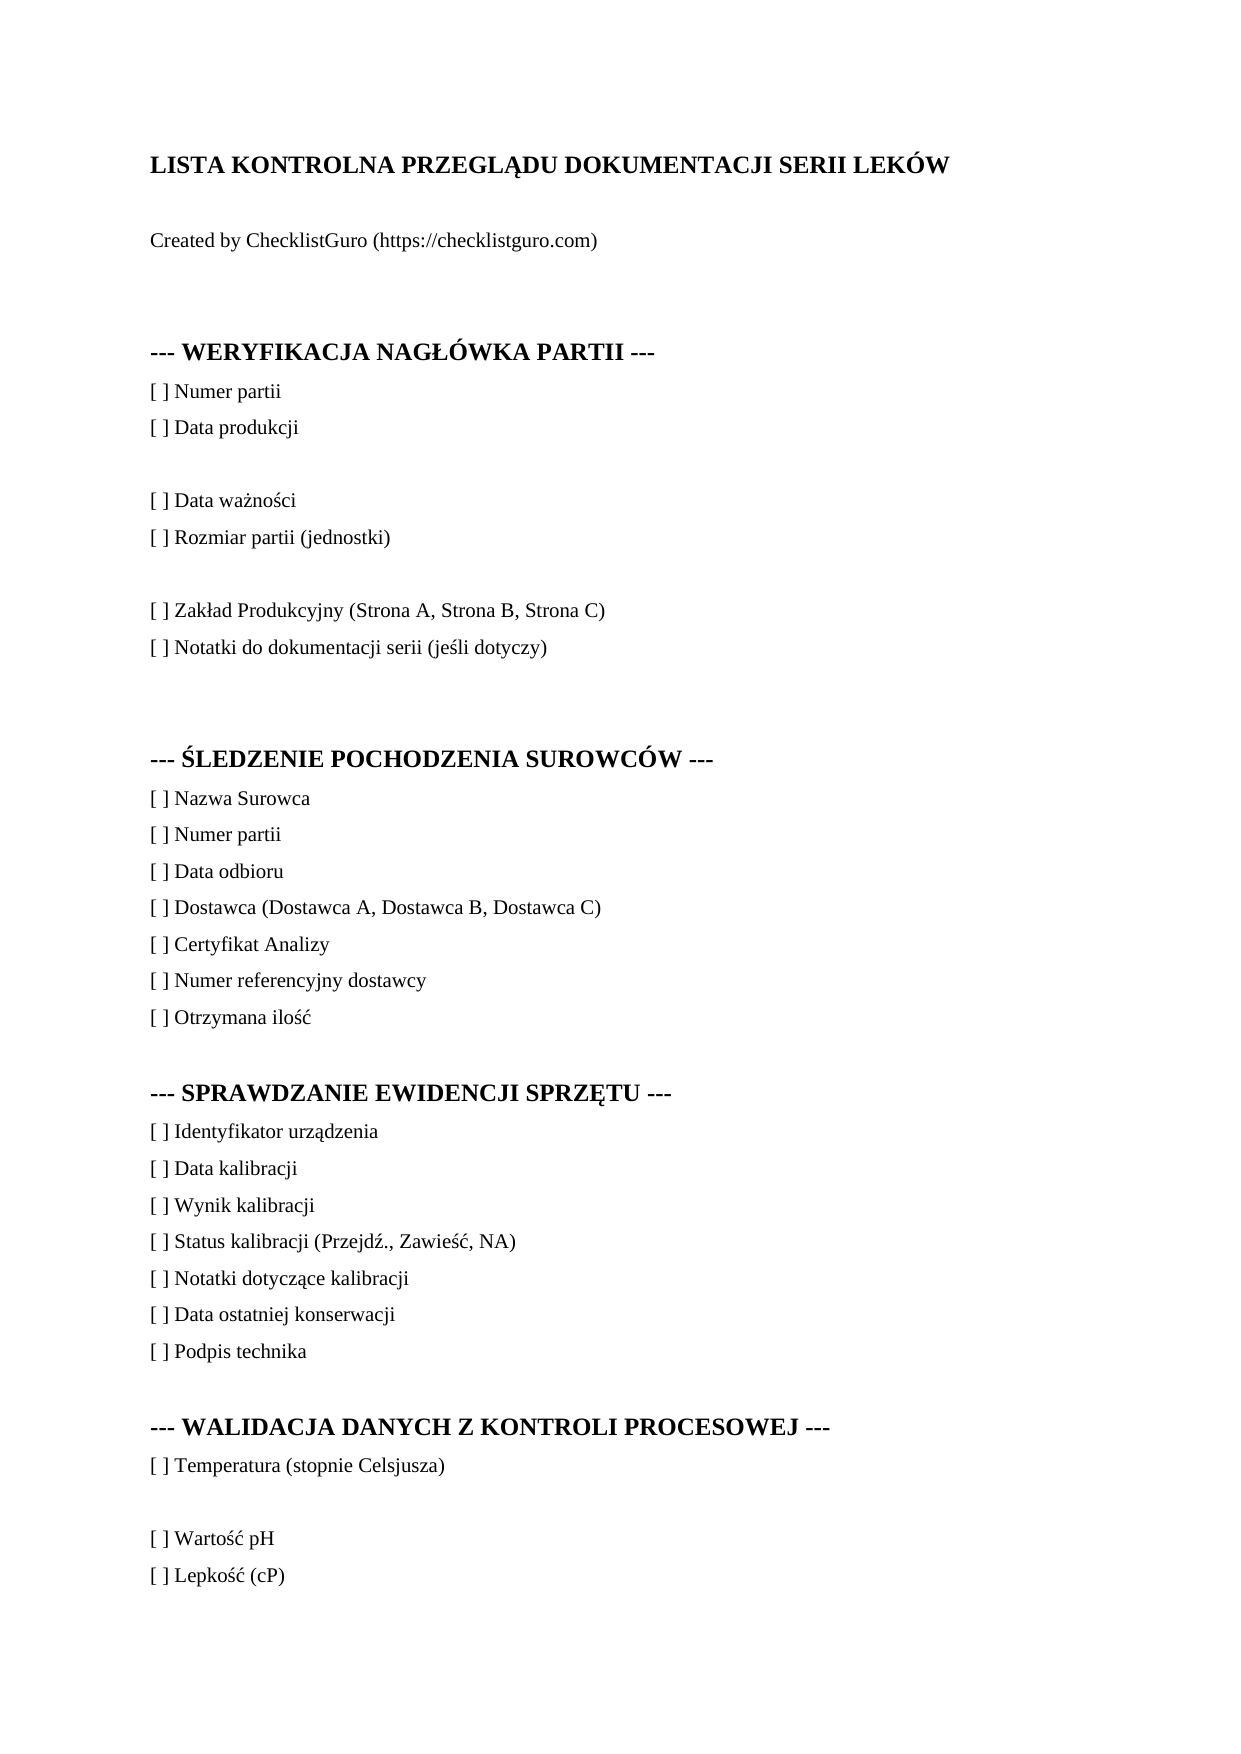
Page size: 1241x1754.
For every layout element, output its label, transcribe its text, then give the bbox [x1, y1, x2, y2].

text [ ] Wynik kalibracji [150, 1192, 1090, 1217]
text [ ] Data kalibracji [150, 1156, 1090, 1180]
text [ ] Status kalibracji (Przejdź., Zawieść, NA) [150, 1229, 1090, 1253]
text [ ] Certyfikat Analizy [150, 932, 1090, 956]
text [ ] Otrzymana ilość [150, 1005, 1090, 1029]
text --- WALIDACJA DANYCH Z KONTROLI PROCESOWEJ --- [150, 1412, 1090, 1441]
text [ ] Temperatura (stopnie Celsjusza) [150, 1453, 1090, 1477]
text [ ] Data odbioru [150, 859, 1090, 883]
text [ ] Data ostatniej konserwacji [150, 1302, 1090, 1326]
text [ ] Dostawca (Dostawca A, Dostawca B, Dostawca C) [150, 895, 1090, 919]
text [ ] Numer partii [150, 822, 1090, 846]
text [ ] Notatki dotyczące kalibracji [150, 1266, 1090, 1290]
text [ ] Numer partii [150, 379, 1090, 403]
text [ ] Wartość pH [150, 1526, 1090, 1550]
text [ ] Notatki do dokumentacji serii (jeśli dotyczy) [150, 635, 1090, 659]
text [ ] Lepkość (cP) [150, 1563, 1090, 1587]
text [ ] Nazwa Surowca [150, 786, 1090, 810]
text [ ] Rozmiar partii (jednostki) [150, 525, 1090, 549]
text --- ŚLEDZENIE POCHODZENIA SUROWCÓW --- [150, 744, 1090, 773]
text --- SPRAWDZANIE EWIDENCJI SPRZĘTU --- [150, 1078, 1090, 1107]
text Created by ChecklistGuro (https://checklistguro.com) [150, 228, 1090, 252]
text [ ] Data ważności [150, 488, 1090, 512]
text [ ] Zakład Produkcyjny (Strona A, Strona B, Strona C) [150, 598, 1090, 622]
text LISTA KONTROLNA PRZEGLĄDU DOKUMENTACJI SERII LEKÓW [150, 150, 1090, 179]
text [ ] Podpis technika [150, 1339, 1090, 1363]
text [ ] Data produkcji [150, 415, 1090, 439]
text [ ] Numer referencyjny dostawcy [150, 968, 1090, 992]
text [ ] Identyfikator urządzenia [150, 1119, 1090, 1143]
text --- WERYFIKACJA NAGŁÓWKA PARTII --- [150, 337, 1090, 366]
